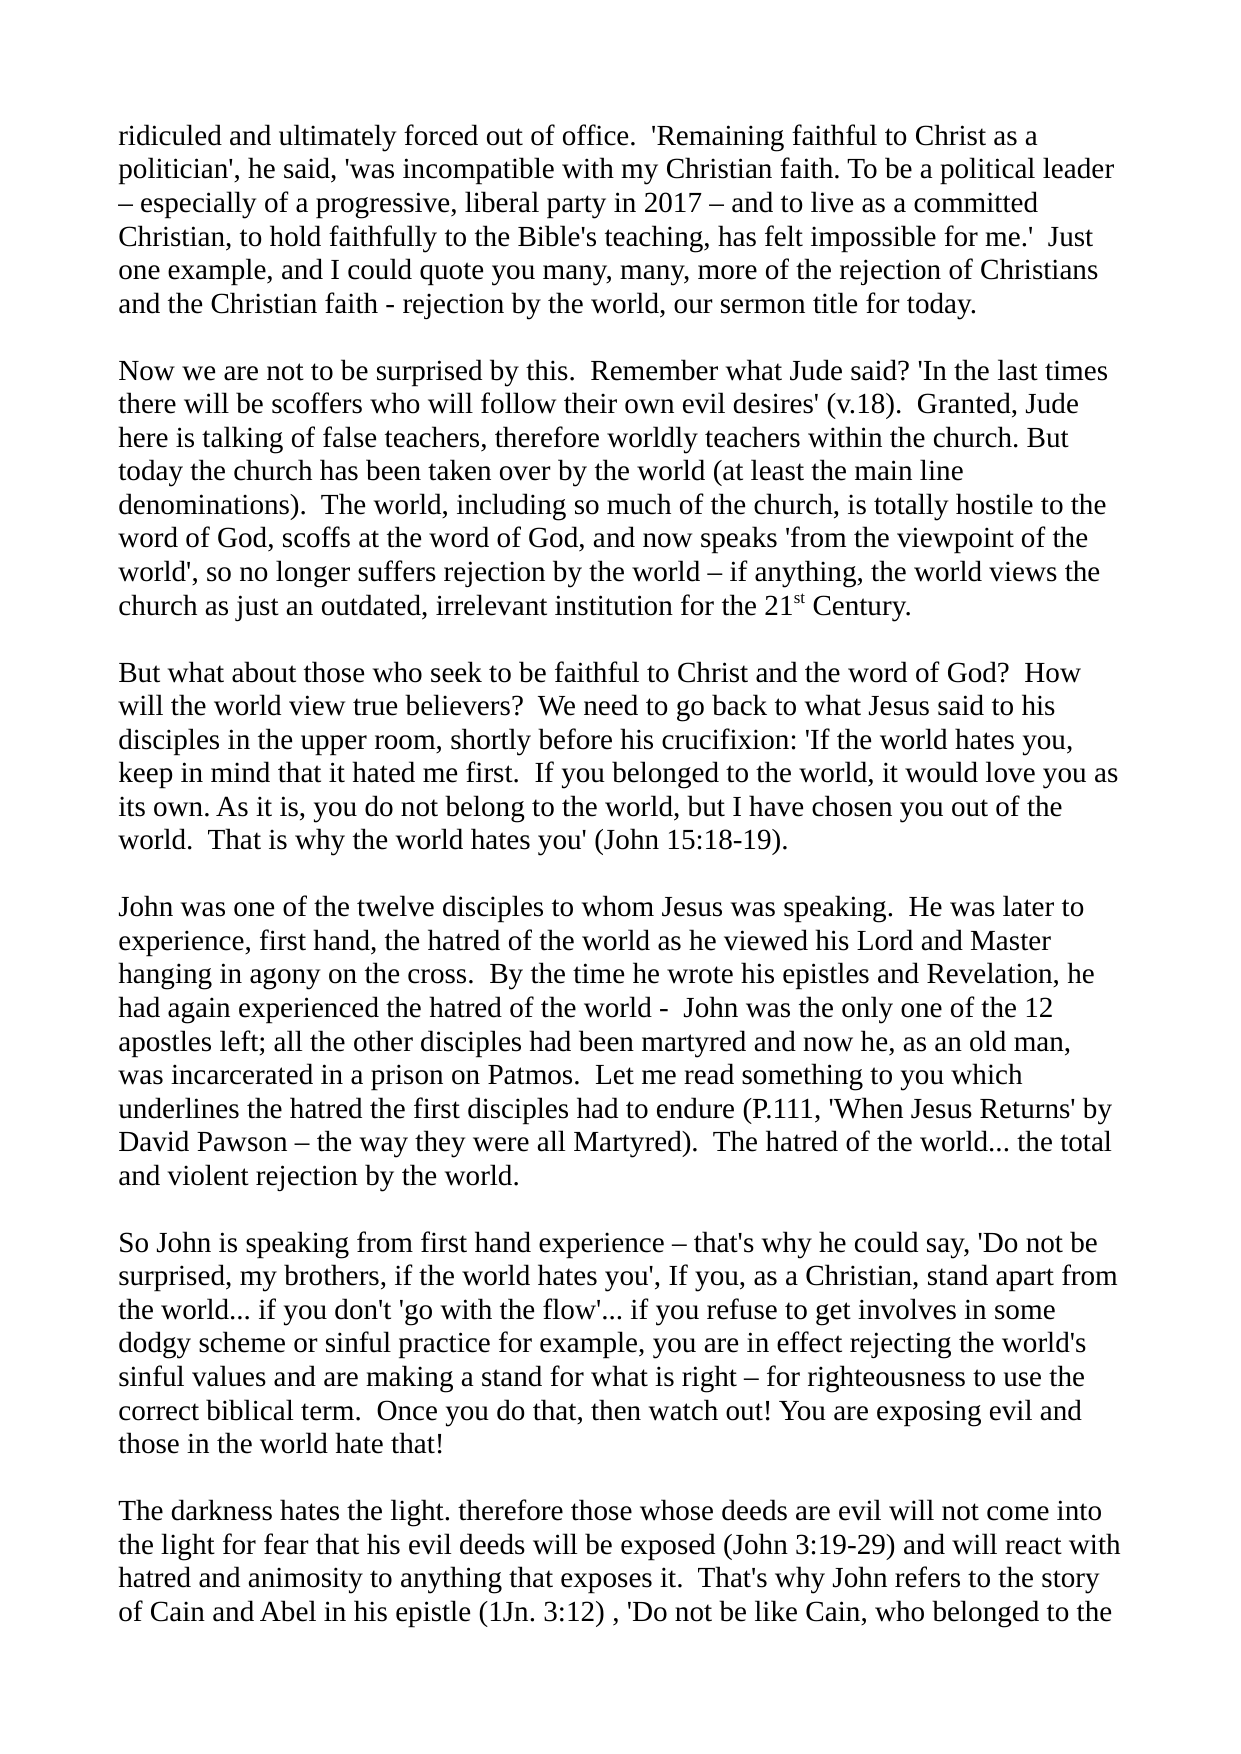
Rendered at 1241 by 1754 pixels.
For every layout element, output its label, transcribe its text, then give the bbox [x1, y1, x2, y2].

text ridiculed and ultimately forced out of office. 'Remaining faithful to Christ as a politician', he said, 'was incompatible with my Christian faith. To be a political leader – especially of a progressive, liberal party in 2017 – and to live as a committed Christian, to hold faithfully to the Bible's teaching, has felt impossible for me.' Just one example, and I could quote you many, many, more of the rejection of Christians and the Christian faith - rejection by the world, our sermon title for today. [118, 118, 1122, 319]
text The darkness hates the light. therefore those whose deeds are evil will not come into the light for fear that his evil deeds will be exposed (John 3:19-29) and will react with hatred and animosity to anything that exposes it. That's why John refers to the story of Cain and Abel in his epistle (1Jn. 3:12) , 'Do not be like Cain, who belonged to the [118, 1493, 1122, 1627]
text John was one of the twelve disciples to whom Jesus was speaking. He was later to experience, first hand, the hatred of the world as he viewed his Lord and Master hanging in agony on the cross. By the time he wrote his epistles and Revelation, he had again experienced the hatred of the world - John was the only one of the 12 apostles left; all the other disciples had been martyred and now he, as an old man, was incarcerated in a prison on Patmos. Let me read something to you which underlines the hatred the first disciples had to endure (P.111, 'When Jesus Returns' by David Pawson – the way they were all Martyred). The hatred of the world... the total and violent rejection by the world. [118, 889, 1122, 1191]
text Now we are not to be surprised by this. Remember what Jude said? 'In the last times there will be scoffers who will follow their own evil desires' (v.18). Granted, Jude here is talking of false teachers, therefore worldly teachers within the church. But today the church has been taken over by the world (at least the main line denominations). The world, including so much of the church, is totally hostile to the word of God, scoffs at the word of God, and now speaks 'from the viewpoint of the world', so no longer suffers rejection by the world – if anything, the world views the church as just an outdated, irrelevant institution for the 21st Century. [118, 353, 1122, 621]
text But what about those who seek to be faithful to Christ and the word of God? How will the world view true believers? We need to go back to what Jesus said to his disciples in the upper room, shortly before his crucifixion: 'If the world hates you, keep in mind that it hated me first. If you belonged to the world, it would love you as its own. As it is, you do not belong to the world, but I have chosen you out of the world. That is why the world hates you' (John 15:18-19). [118, 655, 1122, 856]
text So John is speaking from first hand experience – that's why he could say, 'Do not be surprised, my brothers, if the world hates you', If you, as a Christian, stand apart from the world... if you don't 'go with the flow'... if you refuse to get involves in some dodgy scheme or sinful practice for example, you are in effect rejecting the world's sinful values and are making a stand for what is right – for righteousness to use the correct biblical term. Once you do that, then watch out! You are exposing evil and those in the world hate that! [118, 1225, 1122, 1460]
